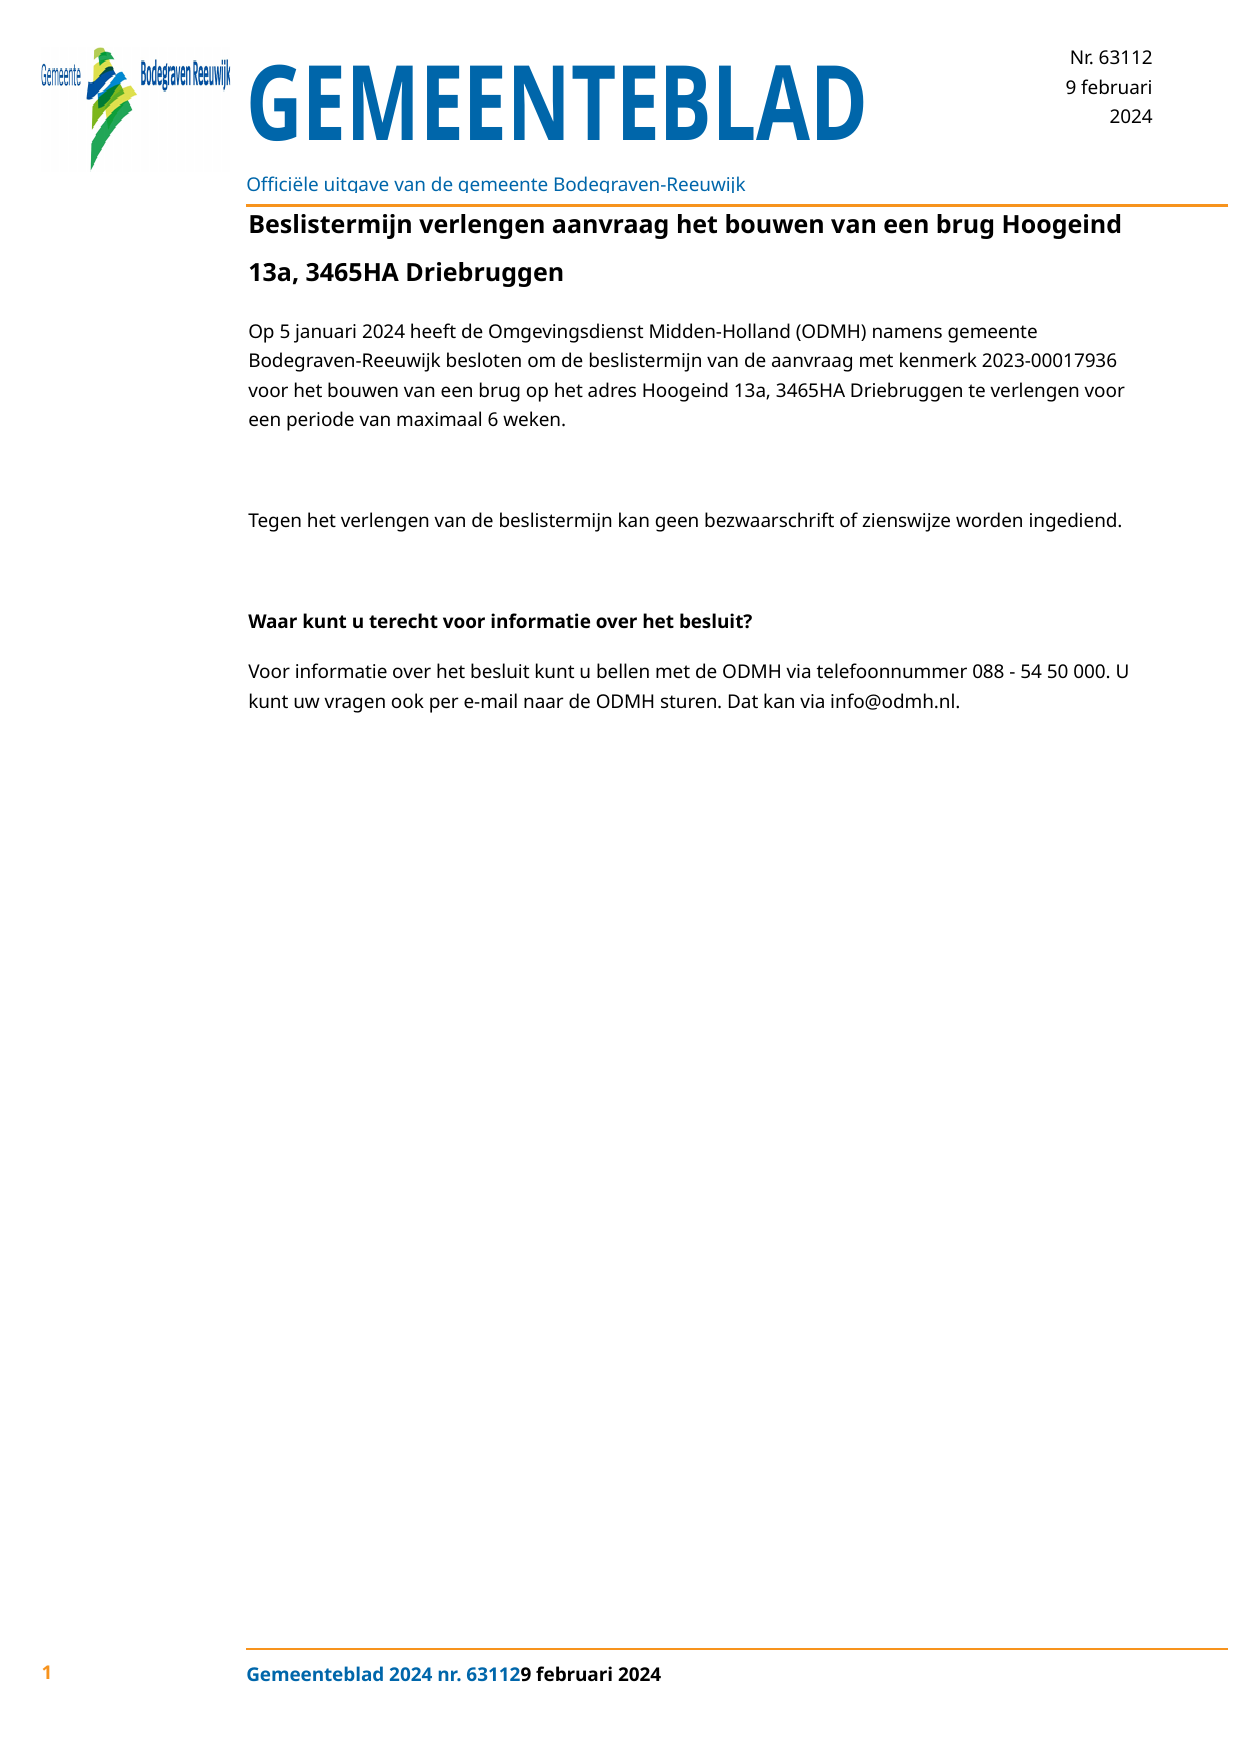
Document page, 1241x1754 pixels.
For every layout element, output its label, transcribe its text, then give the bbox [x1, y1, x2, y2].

text Op 5 januari 2024 heeft de Omgevingsdienst Midden-Holland (ODMH) namens gemeente Bodegraven-Reeuwijk besloten om de beslistermijn van de aanvraag met kenmerk 2023-00017936 voor het bouwen van een brug op het adres Hoogeind 13a, 3465HA Driebruggen te verlengen voor een periode van maximaal 6 weken. [248, 318, 1152, 432]
text Beslistermijn verlengen aanvraag het bouwen van een brug Hoogeind 13a, 3465HA Driebruggen [248, 207, 1152, 288]
picture [41, 47, 231, 172]
text Waar kunt u terecht voor informatie over het besluit? [248, 608, 1152, 634]
text Voor informatie over het besluit kunt u bellen met de ODMH via telefoonnummer 088 - 54 50 000. U kunt uw vragen ook per e-mail naar de ODMH sturen. Dat kan via info@odmh.nl. [248, 659, 1152, 714]
text Tegen het verlengen van de beslistermijn kan geen bezwaarschrift of zienswijze worden ingediend. [248, 507, 1152, 533]
